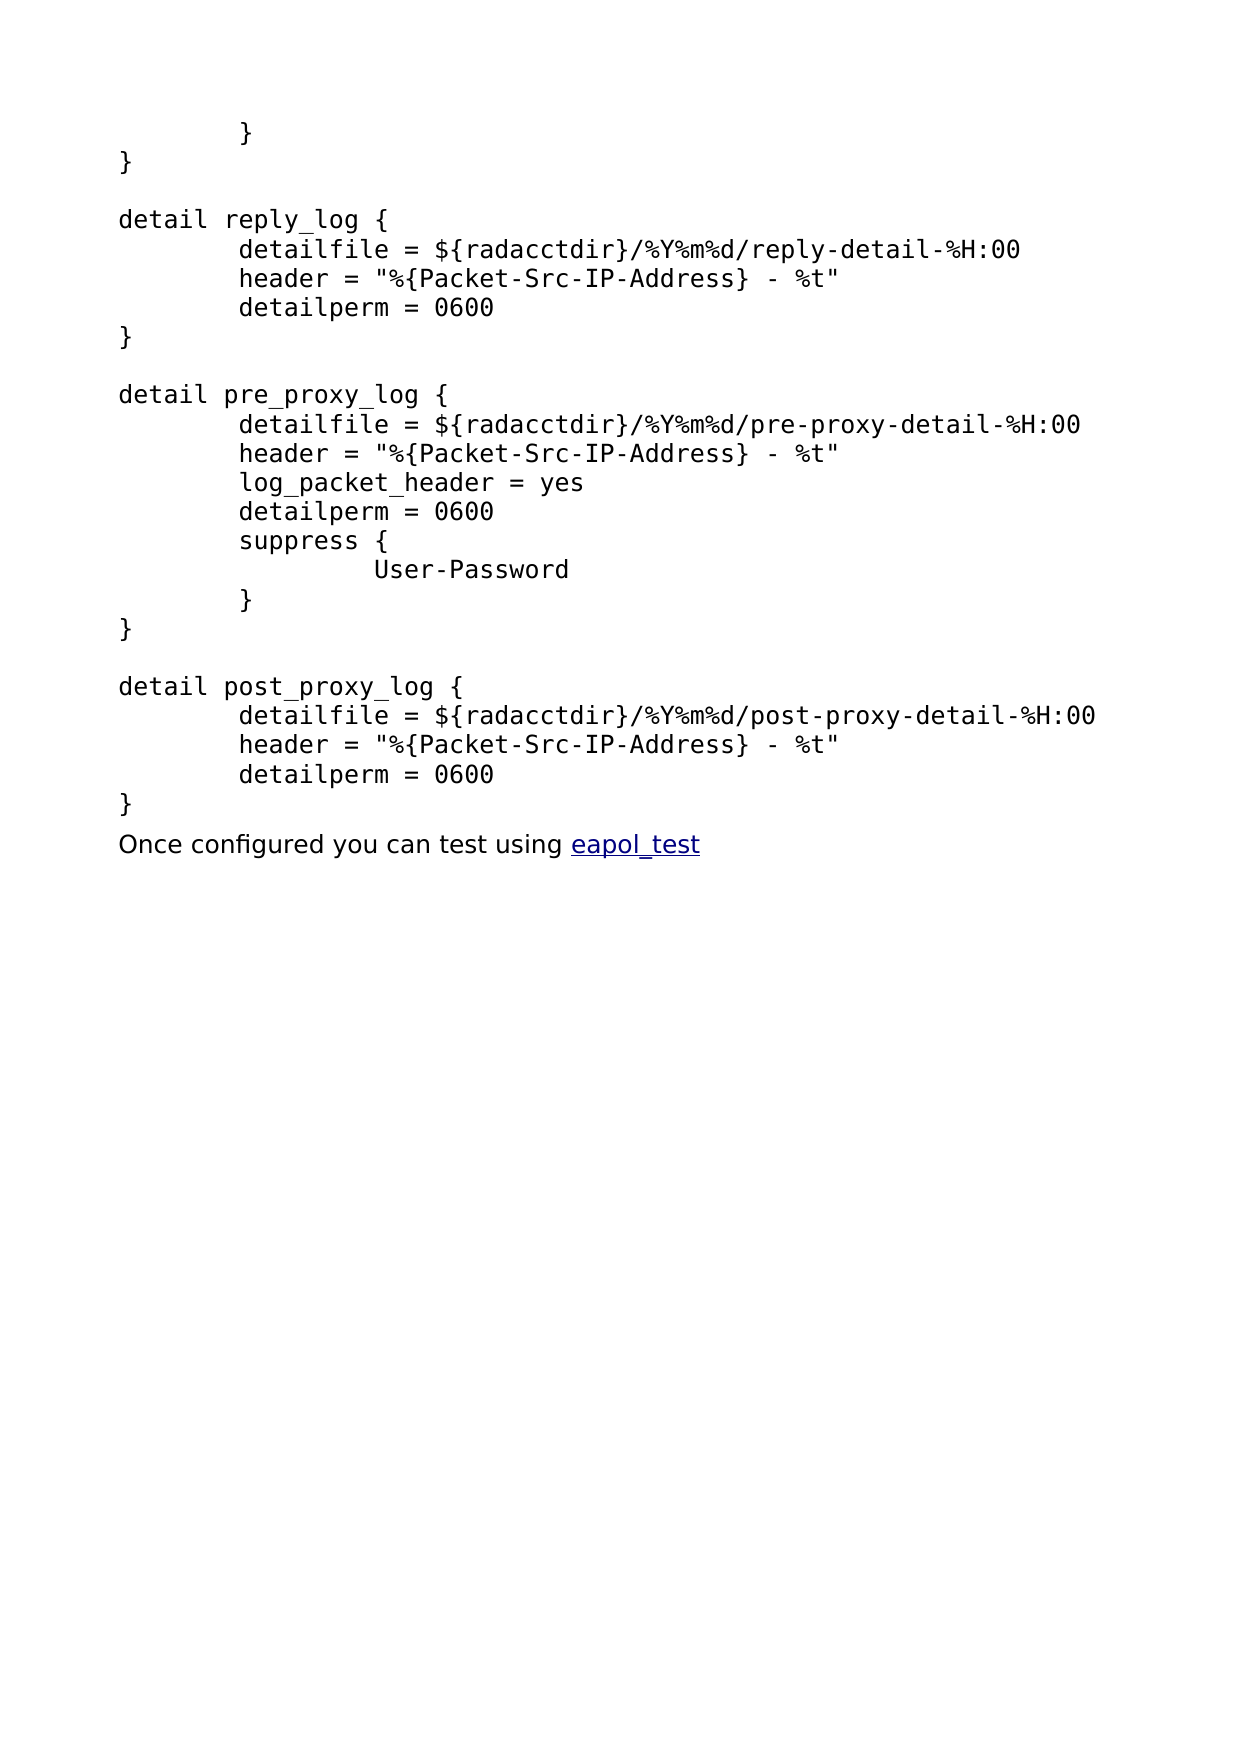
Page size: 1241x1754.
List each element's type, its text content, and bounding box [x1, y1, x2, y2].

text Once configured you can test using eapol_test [118, 830, 1122, 859]
text } } detail reply_log { detailfile = ${radacctdir}/%Y%m%d/reply-detail-%H:00 header = "%{Packet-Src-IP-Address} - %t" detailperm = 0600 } detail pre_proxy_log { detailfile = ${radacctdir}/%Y%m%d/pre-proxy-detail-%H:00 header = "%{Packet-Src-IP-Address} - %t" log_packet_header = yes detailperm = 0600 suppress { User-Password } } detail post_proxy_log { detailfile = ${radacctdir}/%Y%m%d/post-proxy-detail-%H:00 header = "%{Packet-Src-IP-Address} - %t" detailperm = 0600 } [118, 118, 1122, 818]
